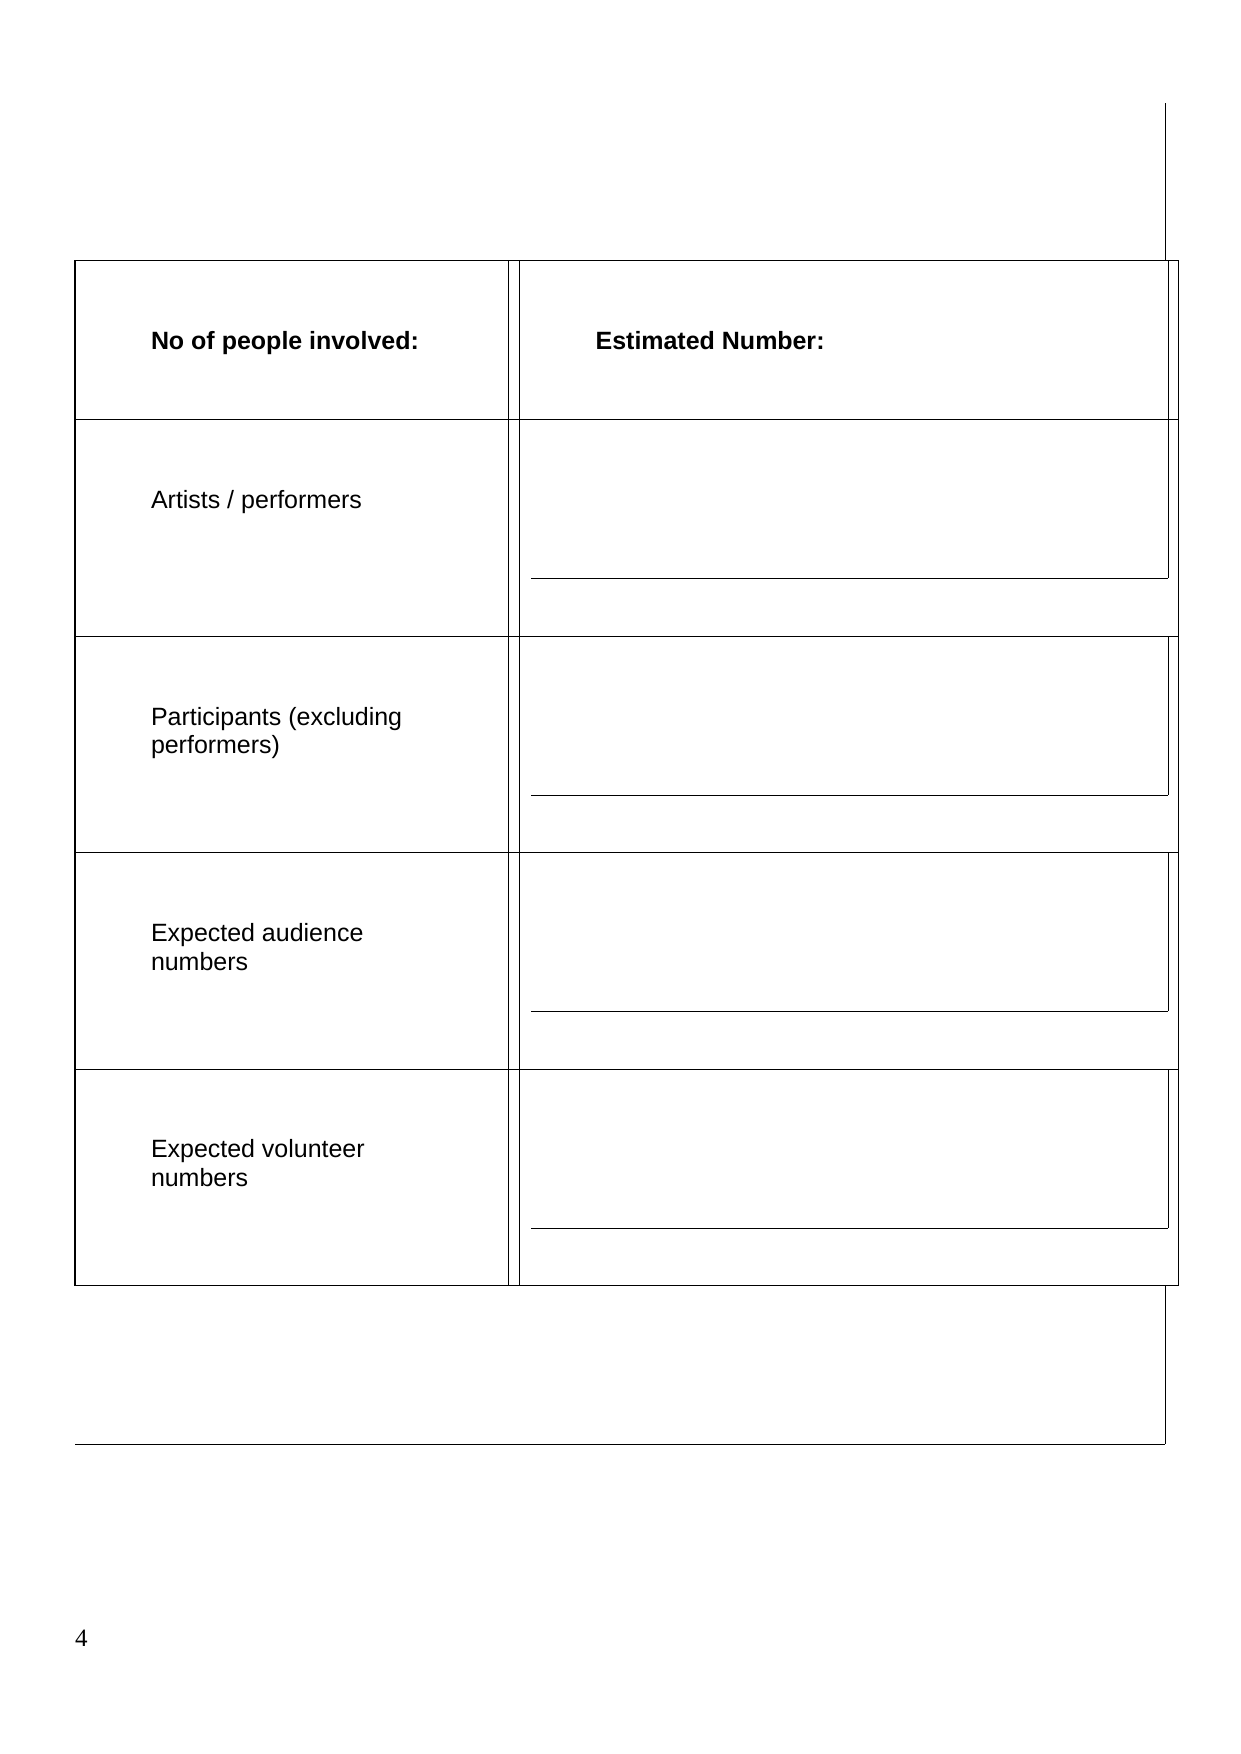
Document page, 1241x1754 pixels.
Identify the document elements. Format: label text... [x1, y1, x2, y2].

table_cell Artists / performers [76, 420, 508, 636]
table_header [1169, 261, 1178, 419]
table_cell Expected volunteer numbers [76, 1070, 508, 1285]
table_cell Participants (excluding performers) [76, 637, 508, 852]
table_header No of people involved: [76, 261, 508, 419]
table_cell [520, 420, 1178, 636]
table_cell [509, 637, 519, 852]
table_cell [509, 420, 519, 636]
table_cell [520, 853, 1178, 1069]
table_header [509, 261, 519, 419]
table_cell [520, 637, 1178, 852]
table_cell [520, 1070, 1178, 1285]
table_cell [509, 1070, 519, 1285]
table_header Estimated Number: [520, 261, 1168, 419]
table_cell Expected audience numbers [76, 853, 508, 1069]
table_cell [509, 853, 519, 1069]
